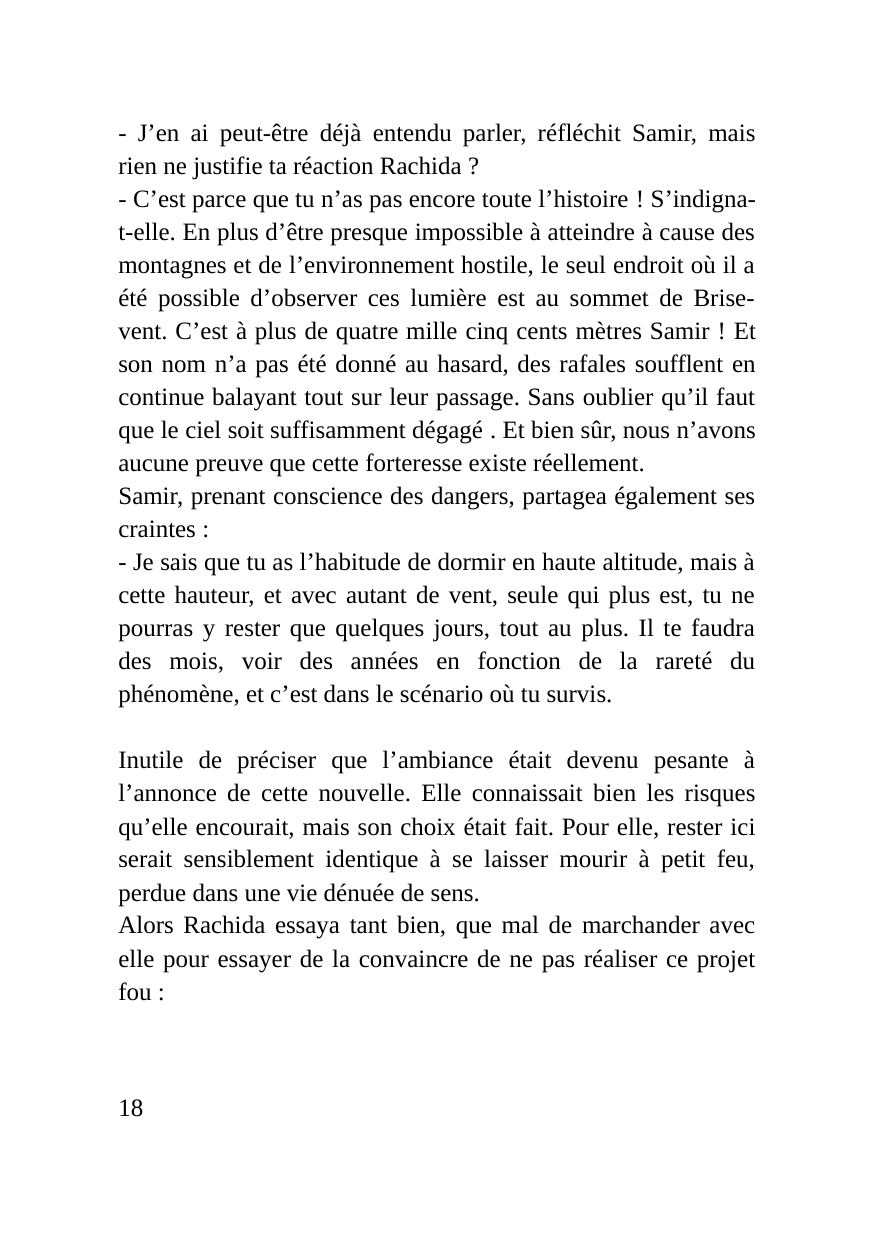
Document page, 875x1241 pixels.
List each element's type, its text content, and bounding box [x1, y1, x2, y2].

text Alors Rachida essaya tant bien, que mal de marchander avec elle pour essayer de la convaincre de ne pas réaliser ce projet fou : [118, 911, 756, 1005]
text - Je sais que tu as l’habitude de dormir en haute altitude, mais à cette hauteur, et avec autant de vent, seule qui plus est, tu ne pourras y rester que quelques jours, tout au plus. Il te faudra des mois, voir des années en fonction de la rareté du phénomène, et c’est dans le scénario où tu survis. [118, 547, 756, 708]
text Inutile de préciser que l’ambiance était devenu pesante à l’annonce de cette nouvelle. Elle connaissait bien les risques qu’elle encourait, mais son choix était fait. Pour elle, rester ici serait sensiblement identique à se laisser mourir à petit feu, perdue dans une vie dénuée de sens. [118, 746, 756, 906]
text - J’en ai peut-être déjà entendu parler, réfléchit Samir, mais rien ne justifie ta réaction Rachida ? [118, 118, 756, 180]
text - C’est parce que tu n’as pas encore toute l’histoire ! S’indigna-t-elle. En plus d’être presque impossible à atteindre à cause des montagnes et de l’environnement hostile, le seul endroit où il a été possible d’observer ces lumière est au sommet de Brise-vent. C’est à plus de quatre mille cinq cents mètres Samir ! Et son nom n’a pas été donné au hasard, des rafales soufflent en continue balayant tout sur leur passage. Sans oublier qu’il faut que le ciel soit suffisamment dégagé . Et bien sûr, nous n’avons aucune preuve que cette forteresse existe réellement. [118, 184, 756, 477]
text Samir, prenant conscience des dangers, partagea également ses craintes : [118, 481, 756, 543]
